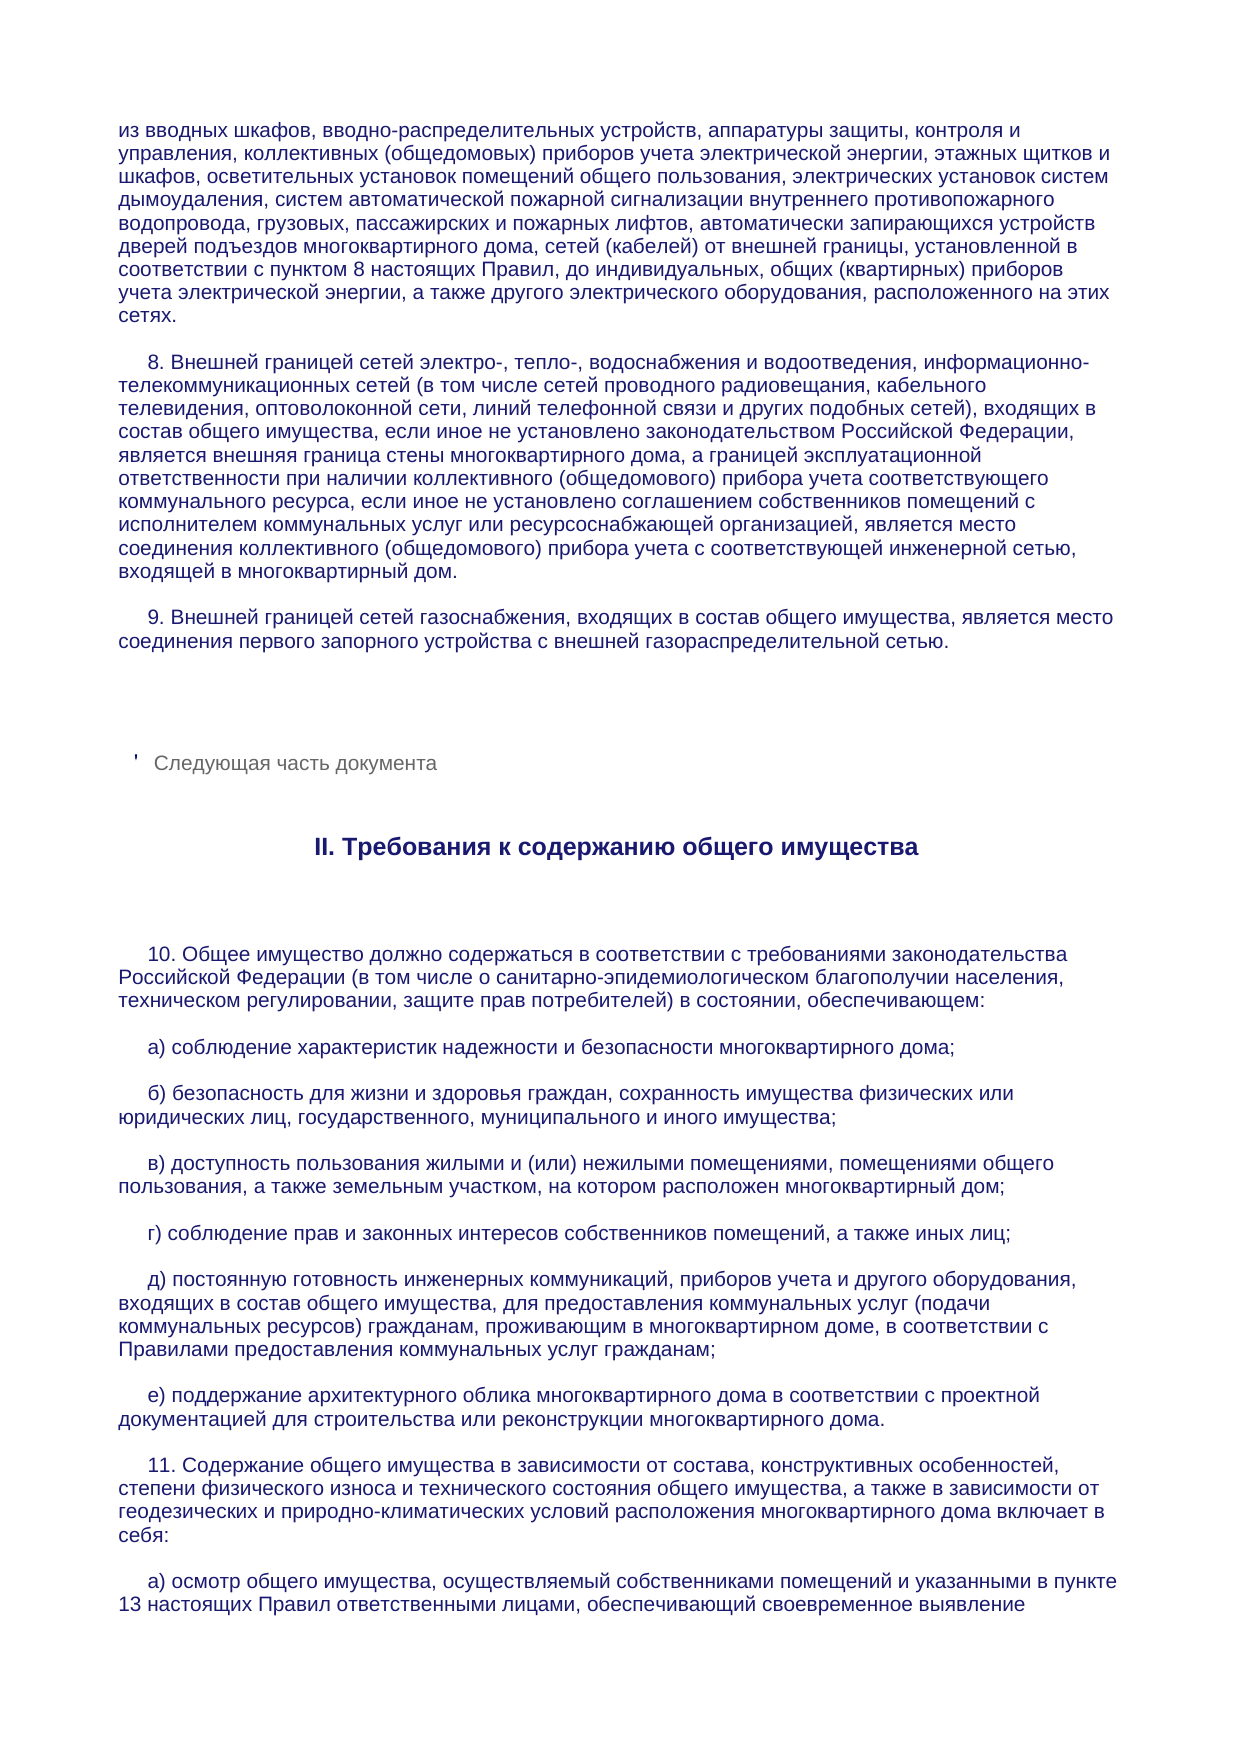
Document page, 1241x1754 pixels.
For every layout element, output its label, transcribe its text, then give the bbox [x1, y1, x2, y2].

text 10. Общее имущество должно содержаться в соответствии с требованиями законодательства Российской Федерации (в том числе о санитарно-эпидемиологическом благополучии населения, техническом регулировании, защите прав потребителей) в состоянии, обеспечивающем: а) соблюдение характеристик надежности и безопасности многоквартирного дома; б) безопасность для жизни и здоровья граждан, сохранность имущества физических или юридических лиц, государственного, муниципального и иного имущества; в) доступность пользования жилыми и (или) нежилыми помещениями, помещениями общего пользования, а также земельным участком, на котором расположен многоквартирный дом; г) соблюдение прав и законных интересов собственников помещений, а также иных лиц; д) постоянную готовность инженерных коммуникаций, приборов учета и другого оборудования, входящих в состав общего имущества, для предоставления коммунальных услуг (подачи коммунальных ресурсов) гражданам, проживающим в многоквартирном доме, в соответствии с Правилами предоставления коммунальных услуг гражданам; е) поддержание архитектурного облика многоквартирного дома в соответствии с проектной документацией для строительства или реконструкции многоквартирного дома. 11. Содержание общего имущества в зависимости от состава, конструктивных особенностей, степени физического износа и технического состояния общего имущества, а также в зависимости от геодезических и природно-климатических условий расположения многоквартирного дома включает в себя: а) осмотр общего имущества, осуществляемый собственниками помещений и указанными в пункте 13 настоящих Правил ответственными лицами, обеспечивающий своевременное выявление [118, 919, 1122, 1616]
subtitle II. Требования к содержанию общего имущества [118, 833, 1122, 861]
text из вводных шкафов, вводно-распределительных устройств, аппаратуры защиты, контроля и управления, коллективных (общедомовых) приборов учета электрической энергии, этажных щитков и шкафов, осветительных установок помещений общего пользования, электрических установок систем дымоудаления, систем автоматической пожарной сигнализации внутреннего противопожарного водопровода, грузовых, пассажирских и пожарных лифтов, автоматически запирающихся устройств дверей подъездов многоквартирного дома, сетей (кабелей) от внешней границы, установленной в соответствии с пунктом 8 настоящих Правил, до индивидуальных, общих (квартирных) приборов учета электрической энергии, а также другого электрического оборудования, расположенного на этих сетях. 8. Внешней границей сетей электро-, тепло-, водоснабжения и водоотведения, информационно-телекоммуникационных сетей (в том числе сетей проводного радиовещания, кабельного телевидения, оптоволоконной сети, линий телефонной связи и других подобных сетей), входящих в состав общего имущества, если иное не установлено законодательством Российской Федерации, является внешняя граница стены многоквартирного дома, а границей эксплуатационной ответственности при наличии коллективного (общедомового) прибора учета соответствующего коммунального ресурса, если иное не установлено соглашением собственников помещений с исполнителем коммунальных услуг или ресурсоснабжающей организацией, является место соединения коллективного (общедомового) прибора учета с соответствующей инженерной сетью, входящей в многоквартирный дом. 9. Внешней границей сетей газоснабжения, входящих в состав общего имущества, является место соединения первого запорного устройства с внешней газораспределительной сетью. Следующая часть документа [118, 118, 1122, 775]
